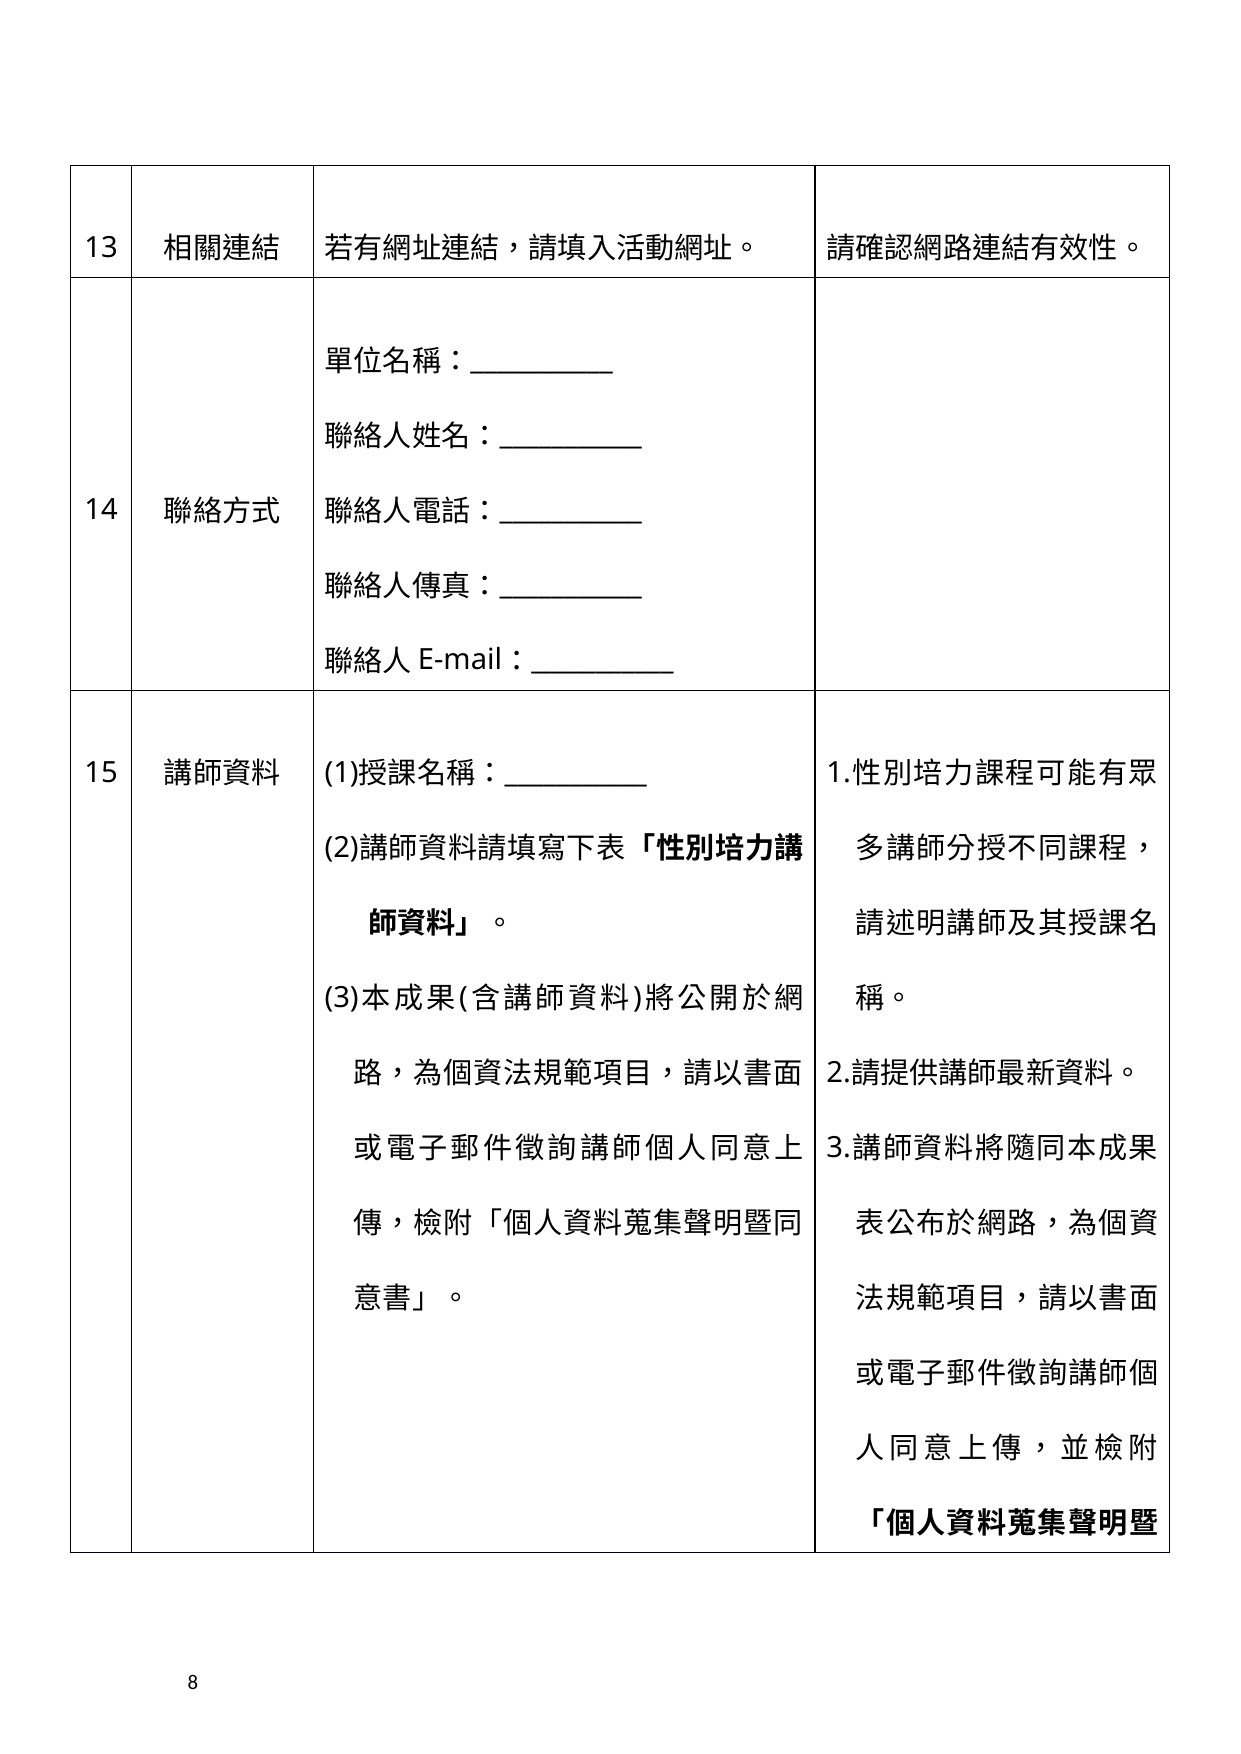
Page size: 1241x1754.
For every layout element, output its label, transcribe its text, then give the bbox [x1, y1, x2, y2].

table_cell 13 [71, 166, 131, 277]
table_cell 1.性別培力課程可能有眾多講師分授不同課程，請述明講師及其授課名稱。 2.請提供講師最新資料。 3.講師資料將隨同本成果表公布於網路，為個資法規範項目，請以書面或電子郵件徵詢講師個人同意上傳，並檢附「個人資料蒐集聲明暨 [816, 691, 1169, 1552]
table_cell 相關連結 [132, 166, 313, 277]
table_cell 請確認網路連結有效性。 [816, 166, 1169, 277]
table_cell 15 [71, 691, 131, 1552]
table_cell 單位名稱：___________ 聯絡人姓名：___________ 聯絡人電話：___________ 聯絡人傳真：___________ 聯絡人E-mail：___________ [314, 278, 814, 689]
table_cell 若有網址連結，請填入活動網址。 [314, 166, 814, 277]
table_cell 聯絡方式 [132, 278, 313, 689]
table_cell (1)授課名稱：___________ (2)講師資料請填寫下表「性別培力講師資料」。 (3)本成果(含講師資料)將公開於網路，為個資法規範項目，請以書面或電子郵件徵詢講師個人同意上傳，檢附「個人資料蒐集聲明暨同意書」。 [314, 691, 814, 1552]
table_cell [816, 278, 1169, 689]
table_cell 講師資料 [132, 691, 313, 1552]
table_cell 14 [71, 278, 131, 689]
